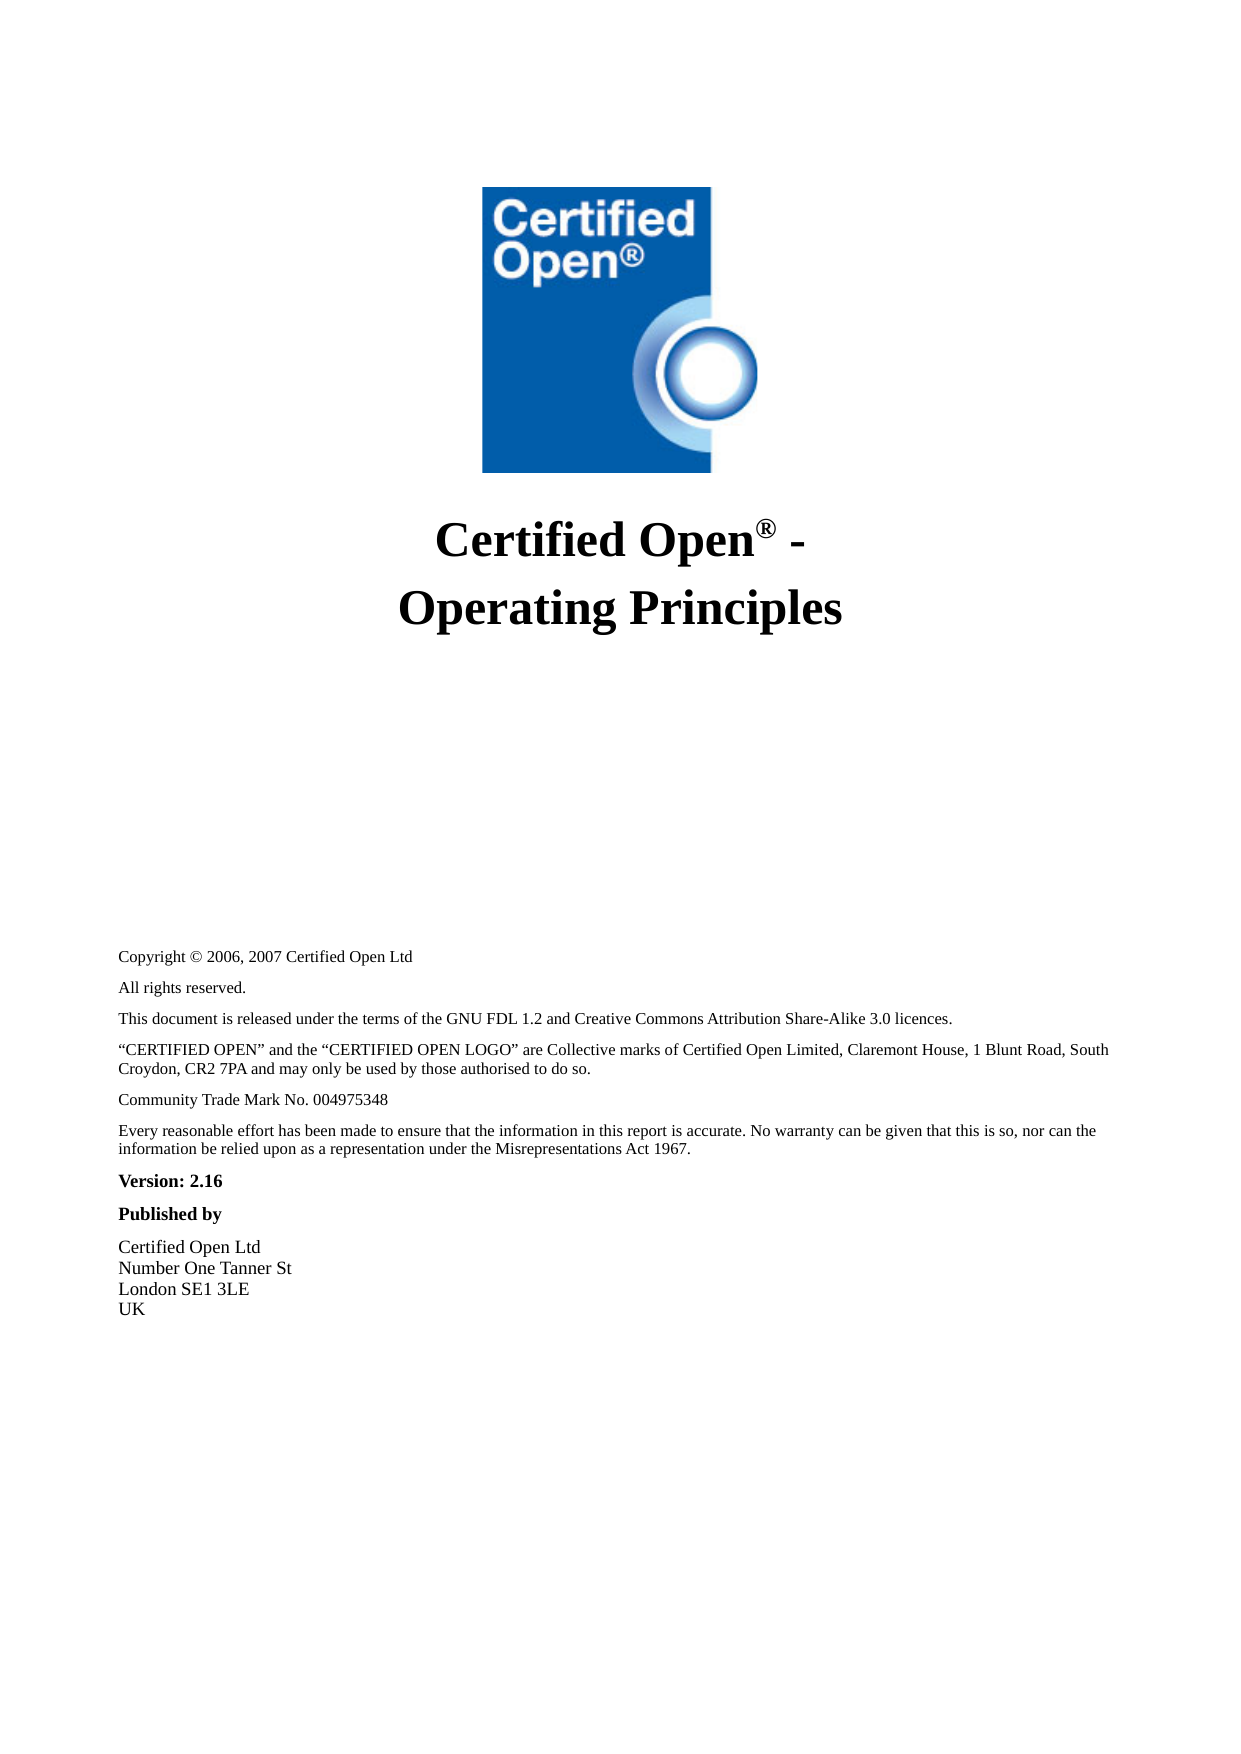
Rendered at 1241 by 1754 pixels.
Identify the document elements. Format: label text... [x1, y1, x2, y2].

text Certified Open Ltd Number One Tanner St London SE1 3LE UK [118, 1237, 1122, 1320]
text Every reasonable effort has been made to ensure that the information in this report is accurate. No warranty can be given that this is so, nor can the information be relied upon as a representation under the Misrepresentations Act 1967. [118, 1121, 1122, 1158]
text “CERTIFIED OPEN” and the “CERTIFIED OPEN LOGO” are Collective marks of Certified Open Limited, Claremont House, 1 Blunt Road, South Croydon, CR2 7PA and may only be used by those authorised to do so. [118, 1041, 1122, 1078]
text Copyright © 2006, 2007 Certified Open Ltd [118, 948, 1122, 966]
picture [482, 187, 758, 473]
text Version: 2.16 [118, 1171, 1122, 1191]
text All rights reserved. [118, 979, 1122, 997]
text Published by [118, 1204, 1122, 1224]
text This document is released under the terms of the GNU FDL 1.2 and Creative Commons Attribution Share-Alike 3.0 licences. [118, 1010, 1122, 1028]
text Community Trade Mark No. 004975348 [118, 1090, 1122, 1109]
text Operating Principles [118, 580, 1122, 636]
text Certified Open® - [118, 512, 1122, 568]
